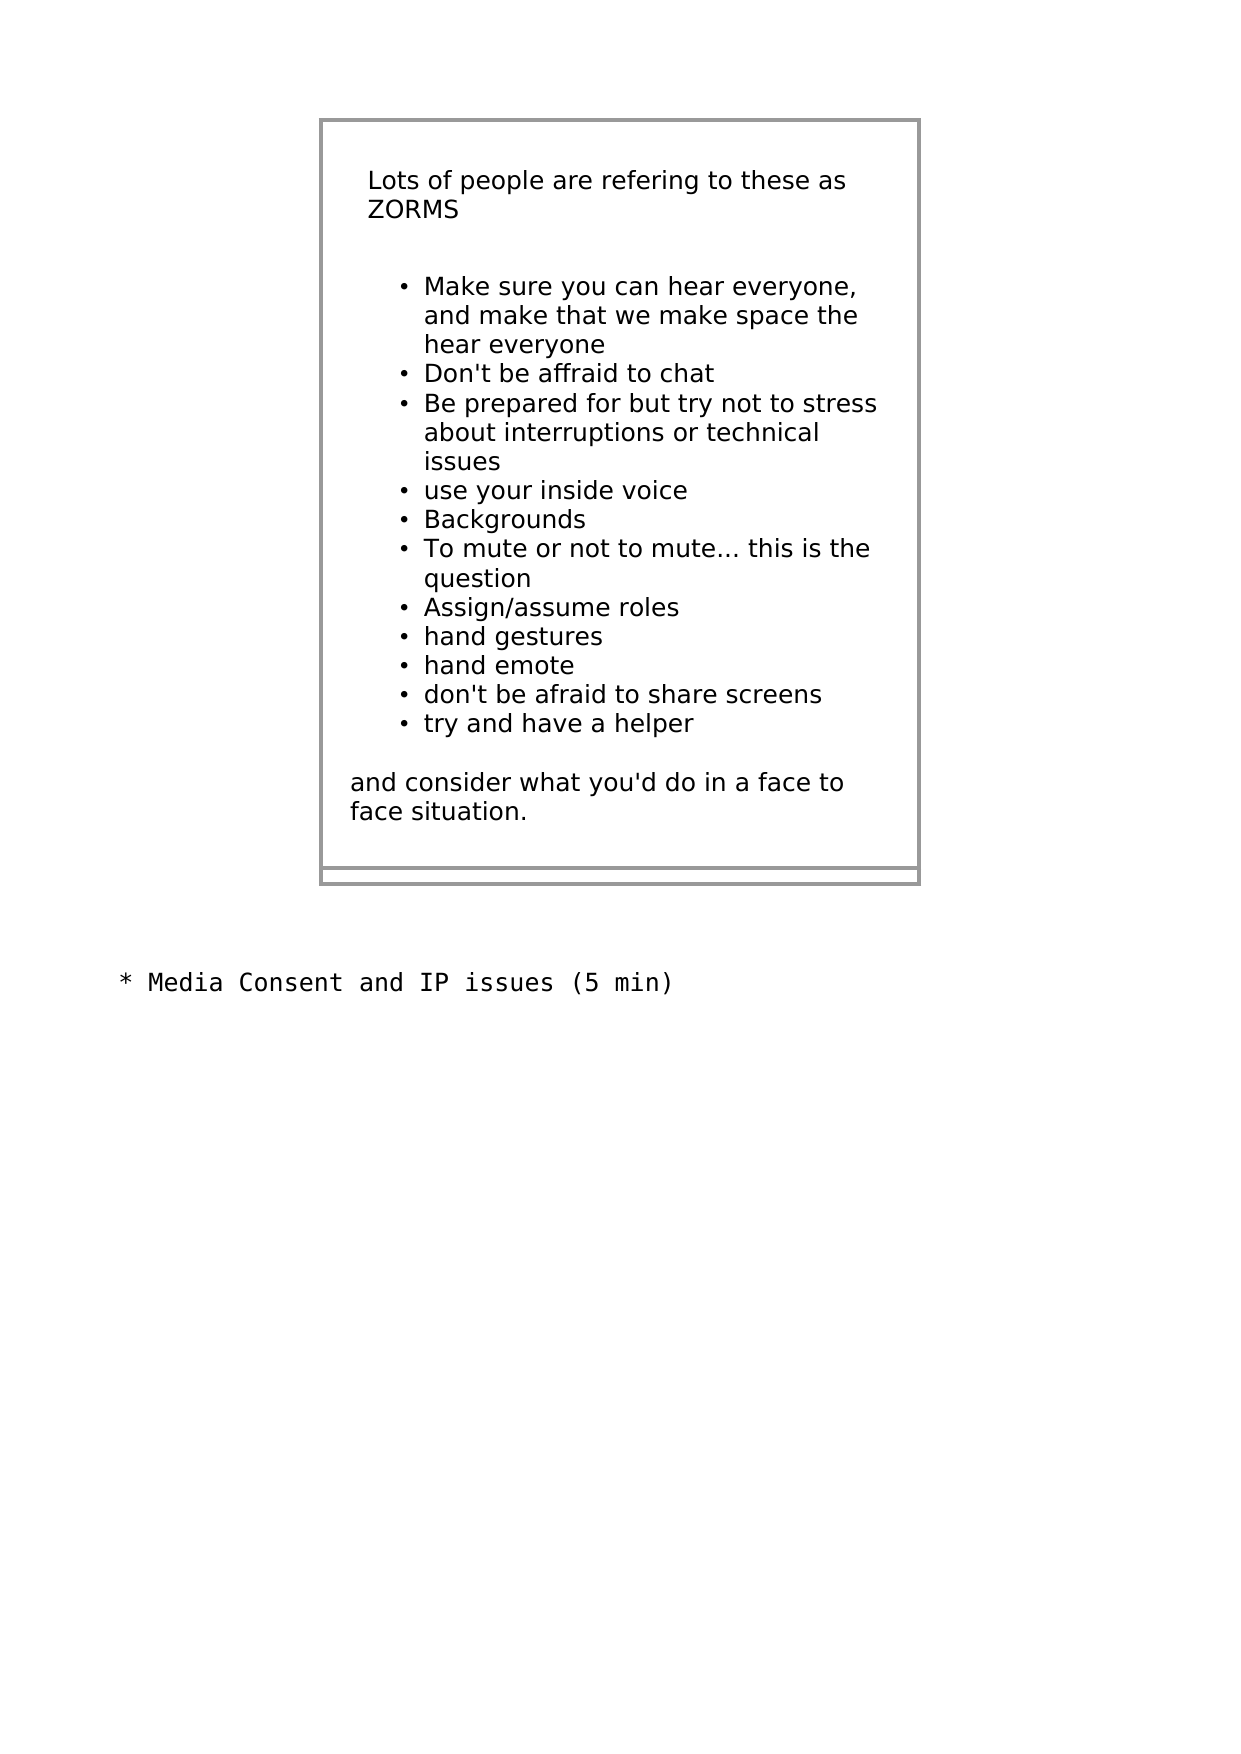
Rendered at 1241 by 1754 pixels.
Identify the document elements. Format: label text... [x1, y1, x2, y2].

table_header Lots of people are refering to these as ZORMS Make sure you can hear everyone, and make that we make space the hear everyone Don't be affraid to chat Be prepared for but try not to stress about interruptions or technical issues use your inside voice Backgrounds To mute or not to mute... this is the question Assign/assume roles hand gestures hand emote don't be afraid to share screens try and have a helper and consider what you'd do in a face to face situation. [332, 131, 908, 857]
text * Media Consent and IP issues (5 min) [118, 939, 1122, 998]
